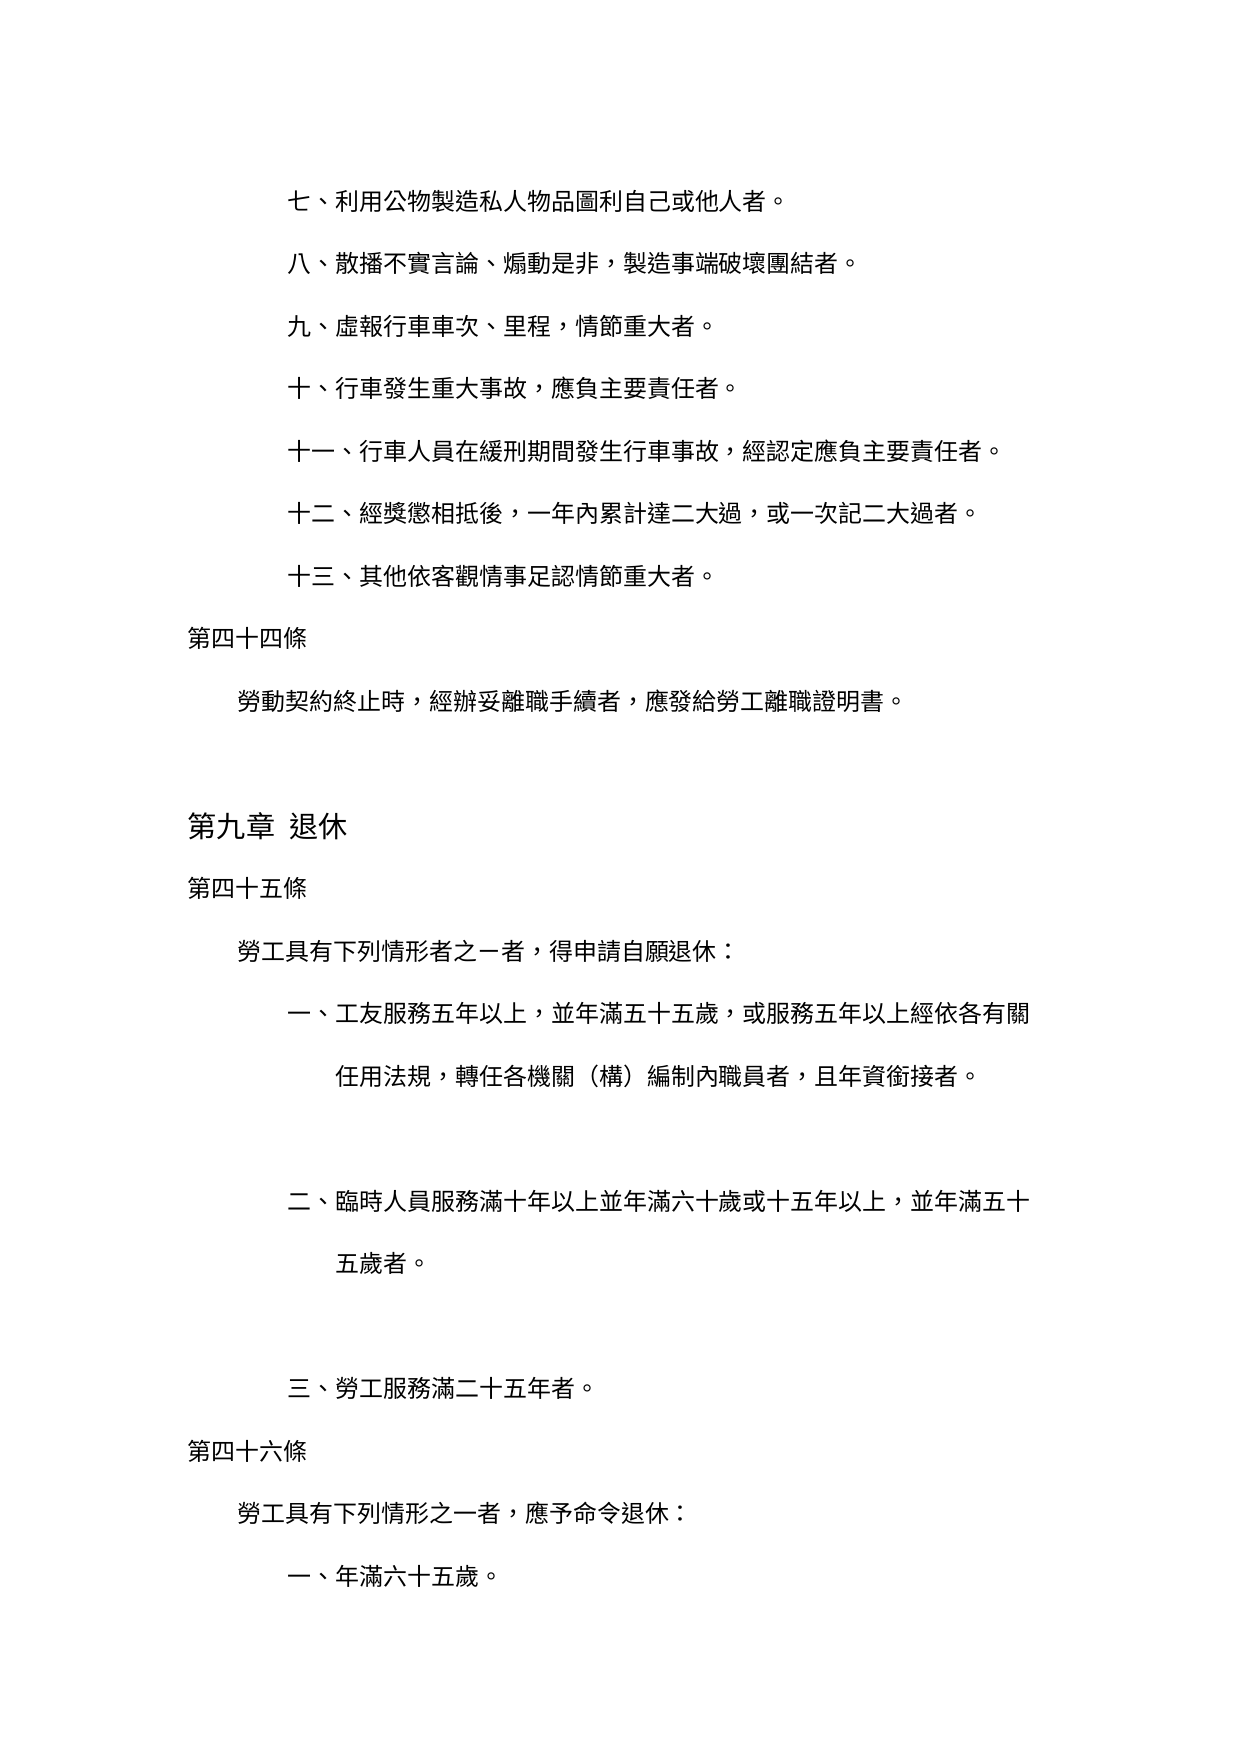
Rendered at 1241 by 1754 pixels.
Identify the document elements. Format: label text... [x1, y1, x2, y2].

text 勞工具有下列情形者之ㄧ者，得申請自願退休： [237, 908, 1053, 971]
text 七、利用公物製造私人物品圖利自己或他人者。 [287, 158, 1053, 221]
text 第四十四條 [187, 596, 1053, 658]
text 三、勞工服務滿二十五年者。 [287, 1346, 1053, 1408]
text 第四十六條 [187, 1408, 1053, 1471]
text 第九章 退休 [187, 783, 1053, 846]
text 勞動契約終止時，經辦妥離職手續者，應發給勞工離職證明書。 [237, 658, 1053, 721]
text 勞工具有下列情形之一者，應予命令退休： [237, 1471, 1053, 1533]
text 十一、行車人員在緩刑期間發生行車事故，經認定應負主要責任者。 [287, 408, 1053, 471]
text 二、臨時人員服務滿十年以上並年滿六十歲或十五年以上，並年滿五十五歲者。 [287, 1158, 1053, 1283]
text 一、工友服務五年以上，並年滿五十五歲，或服務五年以上經依各有關任用法規，轉任各機關（構）編制內職員者，且年資銜接者。 [287, 971, 1053, 1096]
text 八、散播不實言論、煽動是非，製造事端破壞團結者。 [287, 221, 1053, 283]
text 十三、其他依客觀情事足認情節重大者。 [287, 533, 1053, 596]
text 十二、經獎懲相抵後，一年內累計達二大過，或一次記二大過者。 [287, 471, 1053, 533]
text 第四十五條 [187, 846, 1053, 908]
text 十、行車發生重大事故，應負主要責任者。 [287, 346, 1053, 408]
text 一、年滿六十五歲。 [287, 1533, 1053, 1596]
text 九、虛報行車車次、里程，情節重大者。 [287, 283, 1053, 346]
